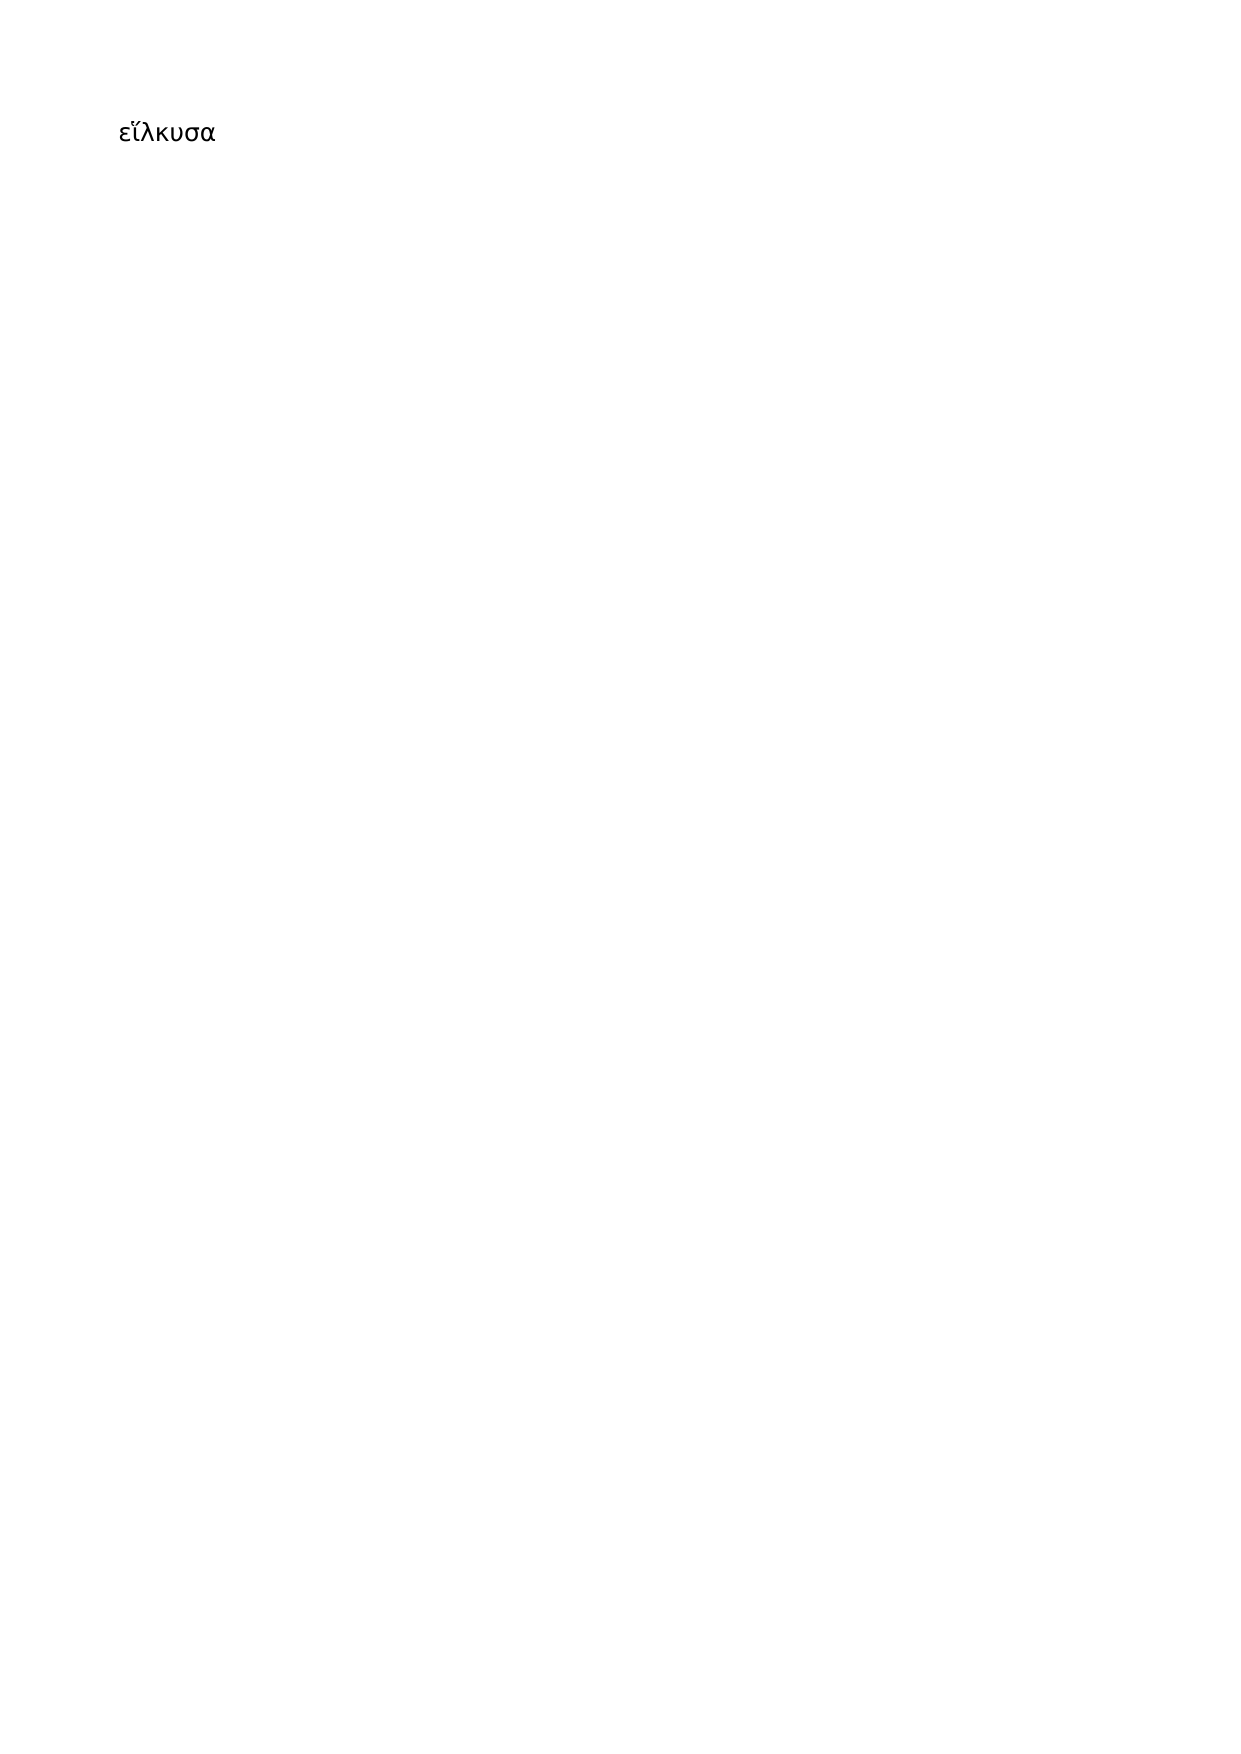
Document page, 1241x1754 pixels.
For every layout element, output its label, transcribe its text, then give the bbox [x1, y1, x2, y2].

text εἵλκυσα [118, 118, 1122, 147]
